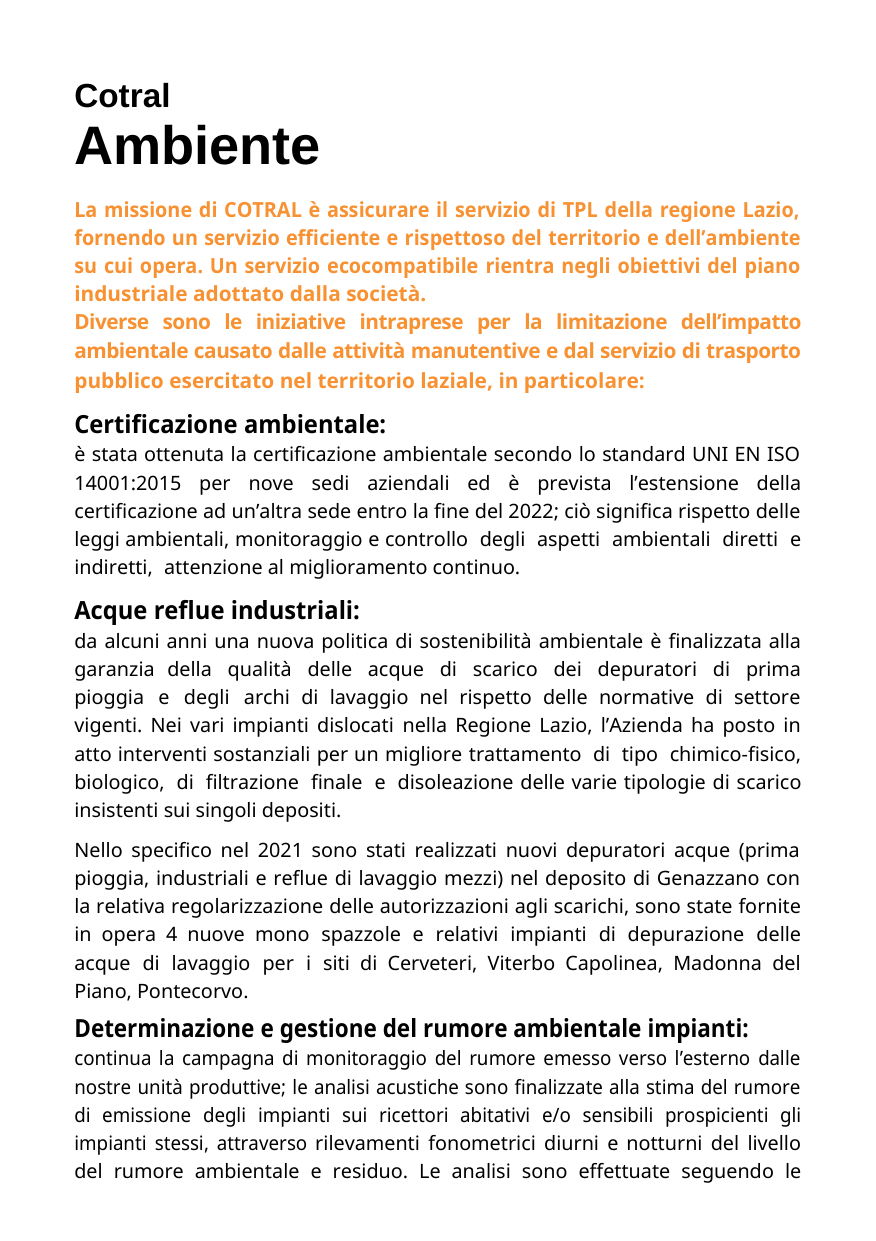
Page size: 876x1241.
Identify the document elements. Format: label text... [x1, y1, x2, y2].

subtitle Determinazione e gestione del rumore ambientale impianti: [74, 1011, 864, 1044]
text La missione di COTRAL è assicurare il servizio di TPL della regione Lazio, fornendo un servizio efficiente e rispettoso del territorio e dell’ambiente su cui opera. Un servizio ecocompatibile rientra negli obiettivi del piano industriale adottato dalla società. [74, 196, 801, 307]
text è stata ottenuta la certificazione ambientale secondo lo standard UNI EN ISO 14001:2015 per nove sedi aziendali ed è prevista l’estensione della certificazione ad un’altra sede entro la fine del 2022; ciò significa rispetto delle leggi ambientali, monitoraggio e controllo degli aspetti ambientali diretti e indiretti, attenzione al miglioramento continuo. [74, 441, 801, 580]
text Cotral [74, 78, 864, 115]
subtitle Acque reflue industriali: [74, 593, 864, 627]
text da alcuni anni una nuova politica di sostenibilità ambientale è finalizzata alla garanzia della qualità delle acque di scarico dei depuratori di prima pioggia e degli archi di lavaggio nel rispetto delle normative di settore vigenti. Nei vari impianti dislocati nella Regione Lazio, l’Azienda ha posto in atto interventi sostanziali per un migliore trattamento di tipo chimico-fisico, biologico, di filtrazione finale e disoleazione delle varie tipologie di scarico insistenti sui singoli depositi. [74, 627, 801, 823]
text Certificazione ambientale: [74, 406, 864, 441]
subtitle Ambiente [74, 115, 864, 177]
text Nello specifico nel 2021 sono stati realizzati nuovi depuratori acque (prima pioggia, industriali e reflue di lavaggio mezzi) nel deposito di Genazzano con la relativa regolarizzazione delle autorizzazioni agli scarichi, sono state fornite in opera 4 nuove mono spazzole e relativi impianti di depurazione delle acque di lavaggio per i siti di Cerveteri, Viterbo Capolinea, Madonna del Piano, Pontecorvo. [74, 836, 801, 1004]
text Diverse sono le iniziative intraprese per la limitazione dell’impatto ambientale causato dalle attività manutentive e dal servizio di trasporto pubblico esercitato nel territorio laziale, in particolare: [74, 307, 802, 394]
text continua la campagna di monitoraggio del rumore emesso verso l’esterno dalle nostre unità produttive; le analisi acustiche sono finalizzate alla stima del rumore di emissione degli impianti sui ricettori abitativi e/o sensibili prospicienti gli impianti stessi, attraverso rilevamenti fonometrici diurni e notturni del livello del rumore ambientale e residuo. Le analisi sono effettuate seguendo le [74, 1045, 801, 1184]
